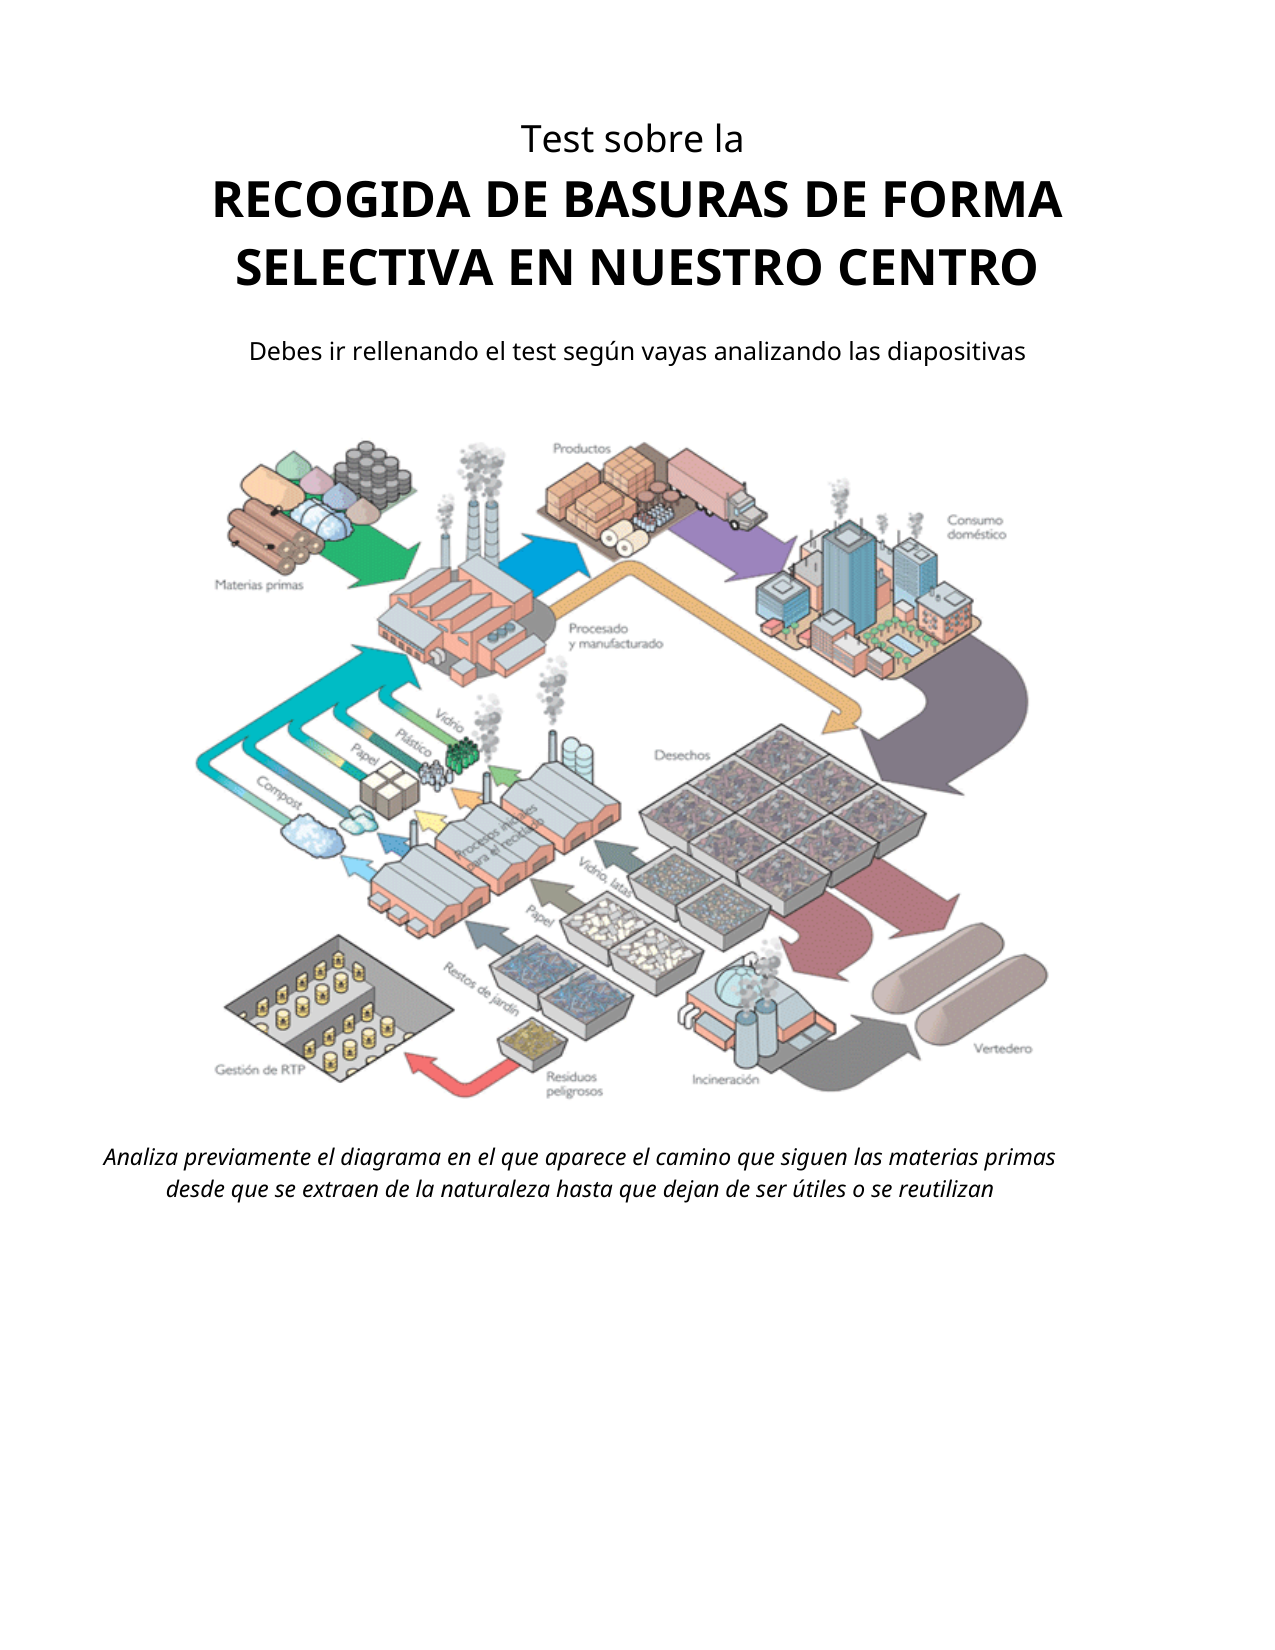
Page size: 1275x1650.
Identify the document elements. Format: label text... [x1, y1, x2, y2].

text RECOGIDA DE BASURAS DE FORMA SELECTIVA EN NUESTRO CENTRO [187, 163, 1087, 300]
text Debes ir rellenando el test según vayas analizando las diapositivas [187, 334, 1087, 368]
picture [190, 428, 1055, 1106]
text Test sobre la [187, 112, 1087, 163]
text Analiza previamente el diagrama en el que aparece el camino que siguen las materias primas desde que se extraen de la naturaleza hasta que dejan de ser útiles o se reutilizan [75, 1141, 1087, 1204]
